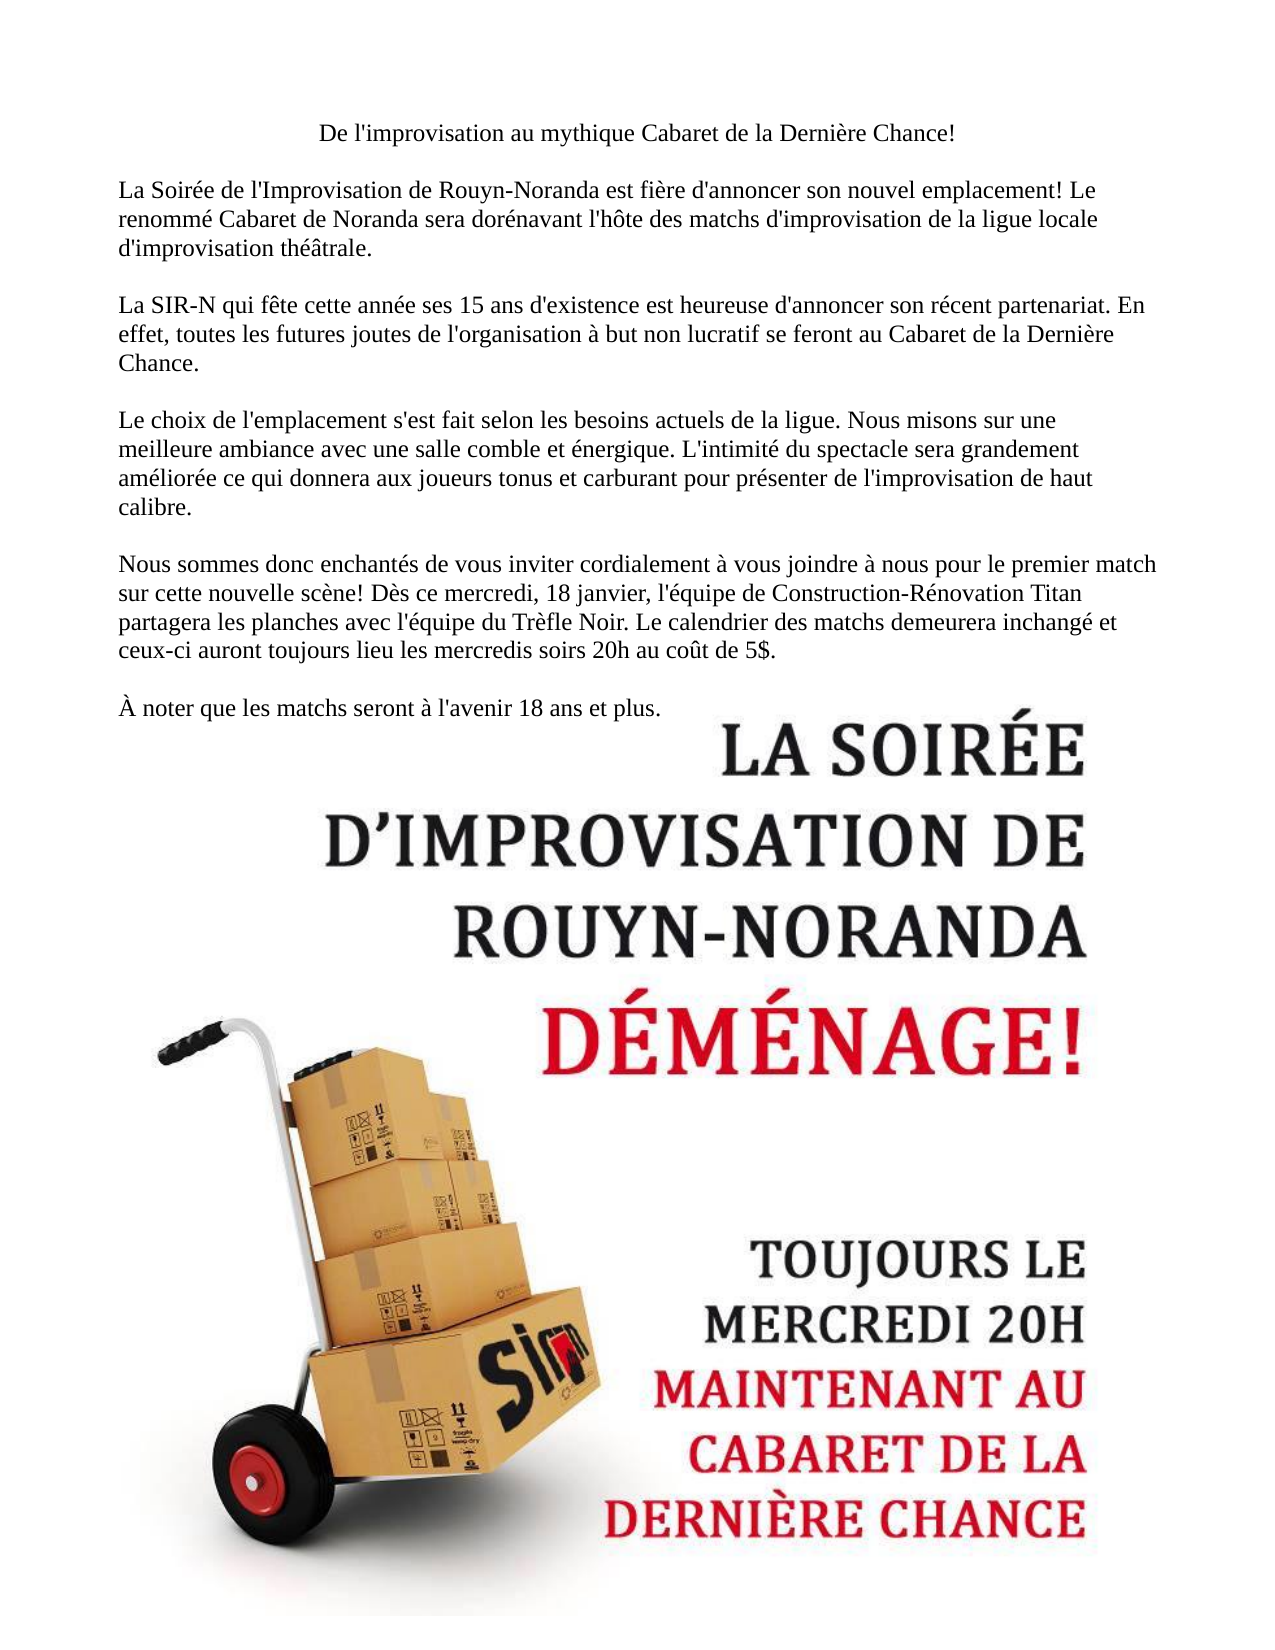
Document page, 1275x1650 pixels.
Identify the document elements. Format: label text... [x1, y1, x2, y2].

text Nous sommes donc enchantés de vous inviter cordialement à vous joindre à nous pour le premier match sur cette nouvelle scène! Dès ce mercredi, 18 janvier, l'équipe de Construction-Rénovation Titan partagera les planches avec l'équipe du Trèfle Noir. Le calendrier des matchs demeurera inchangé et ceux-ci auront toujours lieu les mercredis soirs 20h au coût de 5$. [118, 549, 1157, 664]
text De l'improvisation au mythique Cabaret de la Dernière Chance! [118, 118, 1157, 147]
text La SIR-N qui fête cette année ses 15 ans d'existence est heureuse d'annoncer son récent partenariat. En effet, toutes les futures joutes de l'organisation à but non lucratif se feront au Cabaret de la Dernière Chance. [118, 291, 1157, 377]
text La Soirée de l'Improvisation de Rouyn-Noranda est fière d'annoncer son nouvel emplacement! Le renommé Cabaret de Noranda sera dorénavant l'hôte des matchs d'improvisation de la ligue locale d'improvisation théâtrale. [118, 176, 1157, 262]
text Le choix de l'emplacement s'est fait selon les besoins actuels de la ligue. Nous misons sur une meilleure ambiance avec une salle comble et énergique. L'intimité du spectacle sera grandement améliorée ce qui donnera aux joueurs tonus et carburant pour présenter de l'improvisation de haut calibre. [118, 406, 1157, 521]
